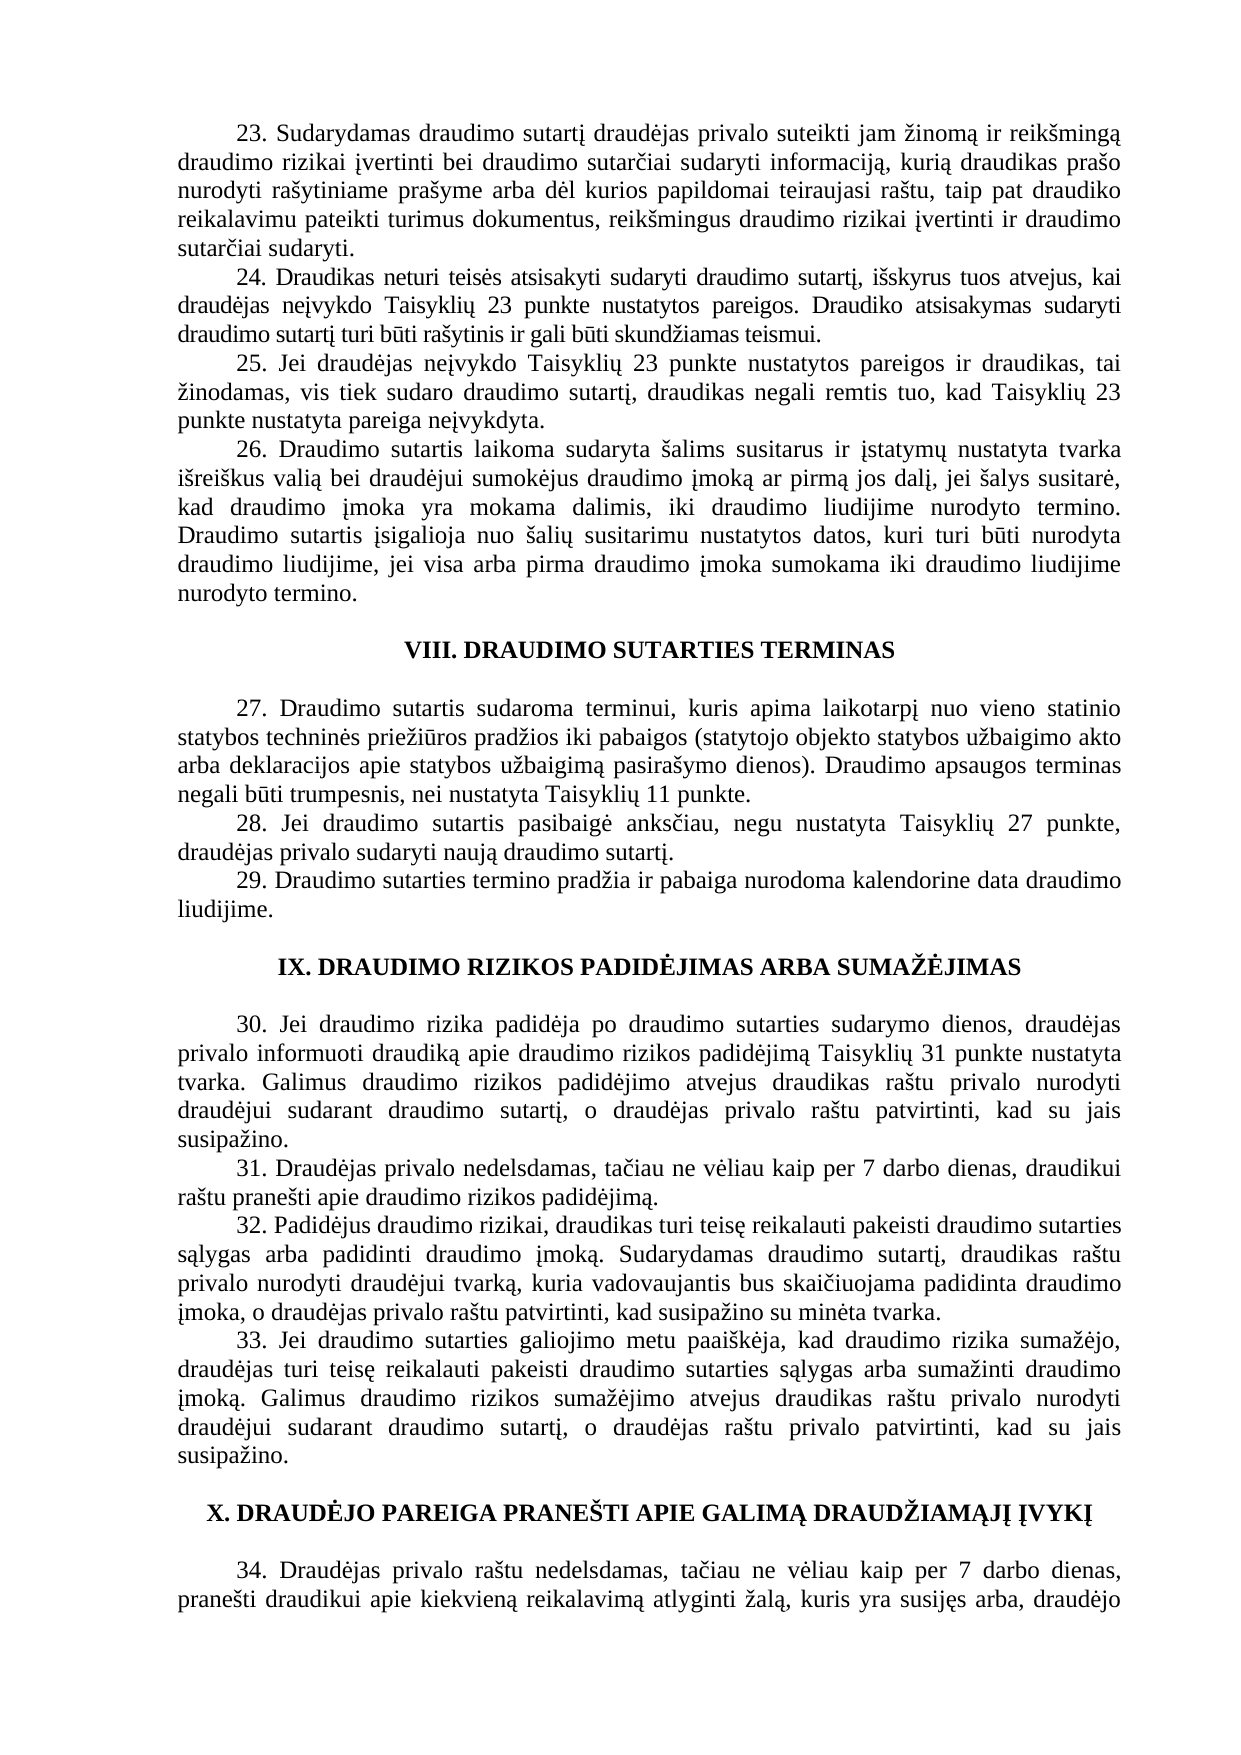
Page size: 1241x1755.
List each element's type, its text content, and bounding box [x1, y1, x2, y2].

text 31. Draudėjas privalo nedelsdamas, tačiau ne vėliau kaip per 7 darbo dienas, draudikui raštu pranešti apie draudimo rizikos padidėjimą. [177, 1153, 1122, 1211]
text 28. Jei draudimo sutartis pasibaigė anksčiau, negu nustatyta Taisyklių 27 punkte, draudėjas privalo sudaryti naują draudimo sutartį. [177, 808, 1122, 866]
text 24. Draudikas neturi teisės atsisakyti sudaryti draudimo sutartį, išskyrus tuos atvejus, kai draudėjas neįvykdo Taisyklių 23 punkte nustatytos pareigos. Draudiko atsisakymas sudaryti draudimo sutartį turi būti rašytinis ir gali būti skundžiamas teismui. [177, 262, 1122, 348]
text 33. Jei draudimo sutarties galiojimo metu paaiškėja, kad draudimo rizika sumažėjo, draudėjas turi teisę reikalauti pakeisti draudimo sutarties sąlygas arba sumažinti draudimo įmoką. Galimus draudimo rizikos sumažėjimo atvejus draudikas raštu privalo nurodyti draudėjui sudarant draudimo sutartį, o draudėjas raštu privalo patvirtinti, kad su jais susipažino. [177, 1326, 1122, 1469]
text X. DRAUDĖJO PAREIGA PRANEŠTI APIE GALIMĄ DRAUDŽIAMĄJĮ ĮVYKĮ [177, 1498, 1122, 1527]
text 34. Draudėjas privalo raštu nedelsdamas, tačiau ne vėliau kaip per 7 darbo dienas, pranešti draudikui apie kiekvieną reikalavimą atlyginti žalą, kuris yra susijęs arba, draudėjo [177, 1556, 1122, 1613]
text 26. Draudimo sutartis laikoma sudaryta šalims susitarus ir įstatymų nustatyta tvarka išreiškus valią bei draudėjui sumokėjus draudimo įmoką ar pirmą jos dalį, jei šalys susitarė, kad draudimo įmoka yra mokama dalimis, iki draudimo liudijime nurodyto termino. Draudimo sutartis įsigalioja nuo šalių susitarimu nustatytos datos, kuri turi būti nurodyta draudimo liudijime, jei visa arba pirma draudimo įmoka sumokama iki draudimo liudijime nurodyto termino. [177, 434, 1122, 607]
text IX. DRAUDIMO RIZIKOS PADIDĖJIMAS ARBA SUMAŽĖJIMAS [177, 952, 1122, 981]
text 27. Draudimo sutartis sudaroma terminui, kuris apima laikotarpį nuo vieno statinio statybos techninės priežiūros pradžios iki pabaigos (statytojo objekto statybos užbaigimo akto arba deklaracijos apie statybos užbaigimą pasirašymo dienos). Draudimo apsaugos terminas negali būti trumpesnis, nei nustatyta Taisyklių 11 punkte. [177, 693, 1122, 808]
text VIII. DRAUDIMO SUTARTIES TERMINAS [177, 636, 1122, 664]
text 30. Jei draudimo rizika padidėja po draudimo sutarties sudarymo dienos, draudėjas privalo informuoti draudiką apie draudimo rizikos padidėjimą Taisyklių 31 punkte nustatyta tvarka. Galimus draudimo rizikos padidėjimo atvejus draudikas raštu privalo nurodyti draudėjui sudarant draudimo sutartį, o draudėjas privalo raštu patvirtinti, kad su jais susipažino. [177, 1009, 1122, 1153]
text 25. Jei draudėjas neįvykdo Taisyklių 23 punkte nustatytos pareigos ir draudikas, tai žinodamas, vis tiek sudaro draudimo sutartį, draudikas negali remtis tuo, kad Taisyklių 23 punkte nustatyta pareiga neįvykdyta. [177, 348, 1122, 434]
text 23. Sudarydamas draudimo sutartį draudėjas privalo suteikti jam žinomą ir reikšmingą draudimo rizikai įvertinti bei draudimo sutarčiai sudaryti informaciją, kurią draudikas prašo nurodyti rašytiniame prašyme arba dėl kurios papildomai teiraujasi raštu, taip pat draudiko reikalavimu pateikti turimus dokumentus, reikšmingus draudimo rizikai įvertinti ir draudimo sutarčiai sudaryti. [177, 118, 1122, 262]
text 32. Padidėjus draudimo rizikai, draudikas turi teisę reikalauti pakeisti draudimo sutarties sąlygas arba padidinti draudimo įmoką. Sudarydamas draudimo sutartį, draudikas raštu privalo nurodyti draudėjui tvarką, kuria vadovaujantis bus skaičiuojama padidinta draudimo įmoka, o draudėjas privalo raštu patvirtinti, kad susipažino su minėta tvarka. [177, 1211, 1122, 1326]
text 29. Draudimo sutarties termino pradžia ir pabaiga nurodoma kalendorine data draudimo liudijime. [177, 866, 1122, 923]
